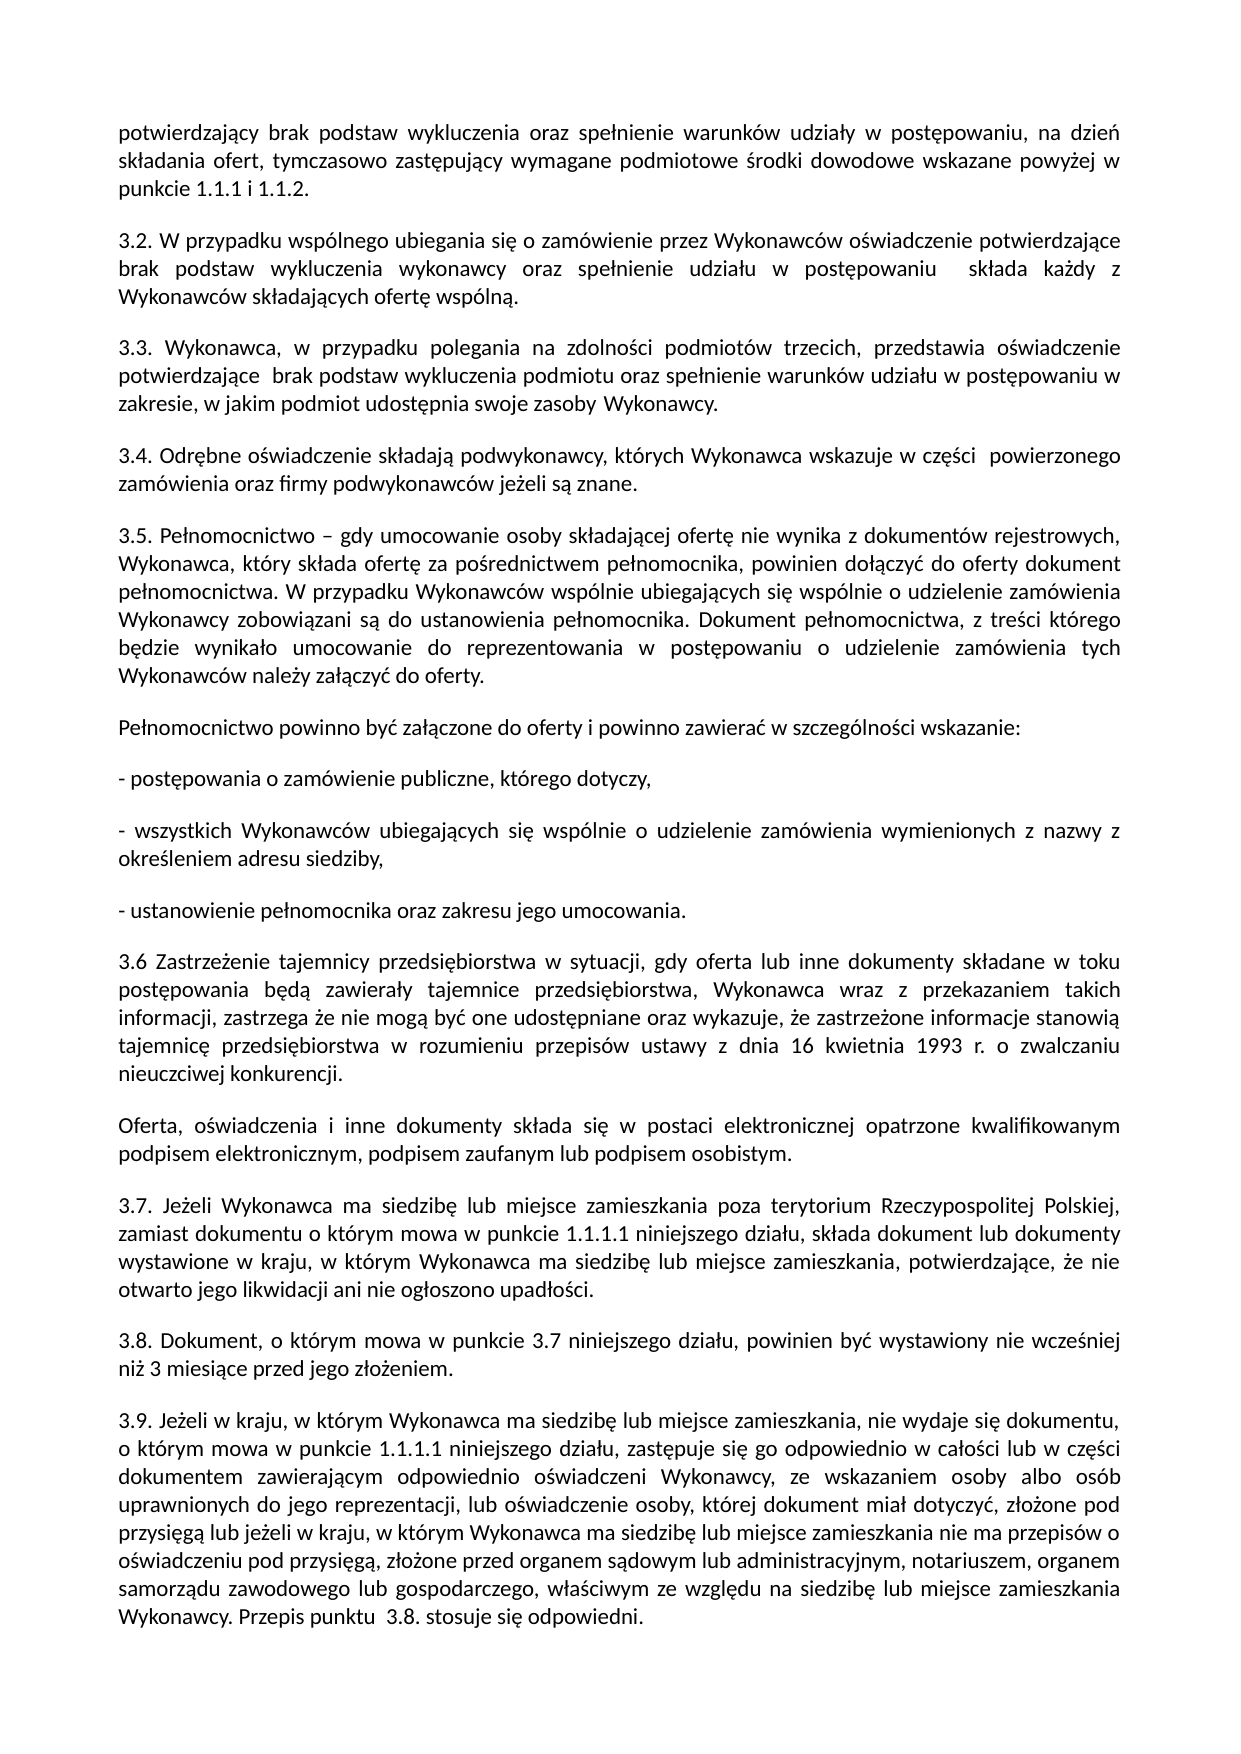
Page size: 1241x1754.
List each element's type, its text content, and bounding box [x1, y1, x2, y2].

text 3.5. Pełnomocnictwo – gdy umocowanie osoby składającej ofertę nie wynika z dokumentów rejestrowych, Wykonawca, który składa ofertę za pośrednictwem pełnomocnika, powinien dołączyć do oferty dokument pełnomocnictwa. W przypadku Wykonawców wspólnie ubiegających się wspólnie o udzielenie zamówienia Wykonawcy zobowiązani są do ustanowienia pełnomocnika. Dokument pełnomocnictwa, z treści którego będzie wynikało umocowanie do reprezentowania w postępowaniu o udzielenie zamówienia tych Wykonawców należy załączyć do oferty. [118, 521, 1122, 689]
text 3.4. Odrębne oświadczenie składają podwykonawcy, których Wykonawca wskazuje w części powierzonego zamówienia oraz firmy podwykonawców jeżeli są znane. [118, 441, 1122, 497]
text 3.6 Zastrzeżenie tajemnicy przedsiębiorstwa w sytuacji, gdy oferta lub inne dokumenty składane w toku postępowania będą zawierały tajemnice przedsiębiorstwa, Wykonawca wraz z przekazaniem takich informacji, zastrzega że nie mogą być one udostępniane oraz wykazuje, że zastrzeżone informacje stanowią tajemnicę przedsiębiorstwa w rozumieniu przepisów ustawy z dnia 16 kwietnia 1993 r. o zwalczaniu nieuczciwej konkurencji. [118, 947, 1122, 1087]
text - wszystkich Wykonawców ubiegających się wspólnie o udzielenie zamówienia wymienionych z nazwy z określeniem adresu siedziby, [118, 816, 1122, 872]
text - ustanowienie pełnomocnika oraz zakresu jego umocowania. [118, 896, 1122, 924]
text Oferta, oświadczenia i inne dokumenty składa się w postaci elektronicznej opatrzone kwalifikowanym podpisem elektronicznym, podpisem zaufanym lub podpisem osobistym. [118, 1111, 1122, 1167]
text potwierdzający brak podstaw wykluczenia oraz spełnienie warunków udziały w postępowaniu, na dzień składania ofert, tymczasowo zastępujący wymagane podmiotowe środki dowodowe wskazane powyżej w punkcie 1.1.1 i 1.1.2. [118, 118, 1122, 202]
text 3.7. Jeżeli Wykonawca ma siedzibę lub miejsce zamieszkania poza terytorium Rzeczypospolitej Polskiej, zamiast dokumentu o którym mowa w punkcie 1.1.1.1 niniejszego działu, składa dokument lub dokumenty wystawione w kraju, w którym Wykonawca ma siedzibę lub miejsce zamieszkania, potwierdzające, że nie otwarto jego likwidacji ani nie ogłoszono upadłości. [118, 1191, 1122, 1303]
text 3.2. W przypadku wspólnego ubiegania się o zamówienie przez Wykonawców oświadczenie potwierdzające brak podstaw wykluczenia wykonawcy oraz spełnienie udziału w postępowaniu składa każdy z Wykonawców składających ofertę wspólną. [118, 226, 1122, 310]
text - postępowania o zamówienie publiczne, którego dotyczy, [118, 764, 1122, 792]
text 3.8. Dokument, o którym mowa w punkcie 3.7 niniejszego działu, powinien być wystawiony nie wcześniej niż 3 miesiące przed jego złożeniem. [118, 1327, 1122, 1383]
text 3.3. Wykonawca, w przypadku polegania na zdolności podmiotów trzecich, przedstawia oświadczenie potwierdzające brak podstaw wykluczenia podmiotu oraz spełnienie warunków udziału w postępowaniu w zakresie, w jakim podmiot udostępnia swoje zasoby Wykonawcy. [118, 333, 1122, 418]
text Pełnomocnictwo powinno być załączone do oferty i powinno zawierać w szczególności wskazanie: [118, 713, 1122, 741]
text 3.9. Jeżeli w kraju, w którym Wykonawca ma siedzibę lub miejsce zamieszkania, nie wydaje się dokumentu, o którym mowa w punkcie 1.1.1.1 niniejszego działu, zastępuje się go odpowiednio w całości lub w części dokumentem zawierającym odpowiednio oświadczeni Wykonawcy, ze wskazaniem osoby albo osób uprawnionych do jego reprezentacji, lub oświadczenie osoby, której dokument miał dotyczyć, złożone pod przysięgą lub jeżeli w kraju, w którym Wykonawca ma siedzibę lub miejsce zamieszkania nie ma przepisów o oświadczeniu pod przysięgą, złożone przed organem sądowym lub administracyjnym, notariuszem, organem samorządu zawodowego lub gospodarczego, właściwym ze względu na siedzibę lub miejsce zamieszkania Wykonawcy. Przepis punktu 3.8. stosuje się odpowiedni. [118, 1406, 1122, 1630]
